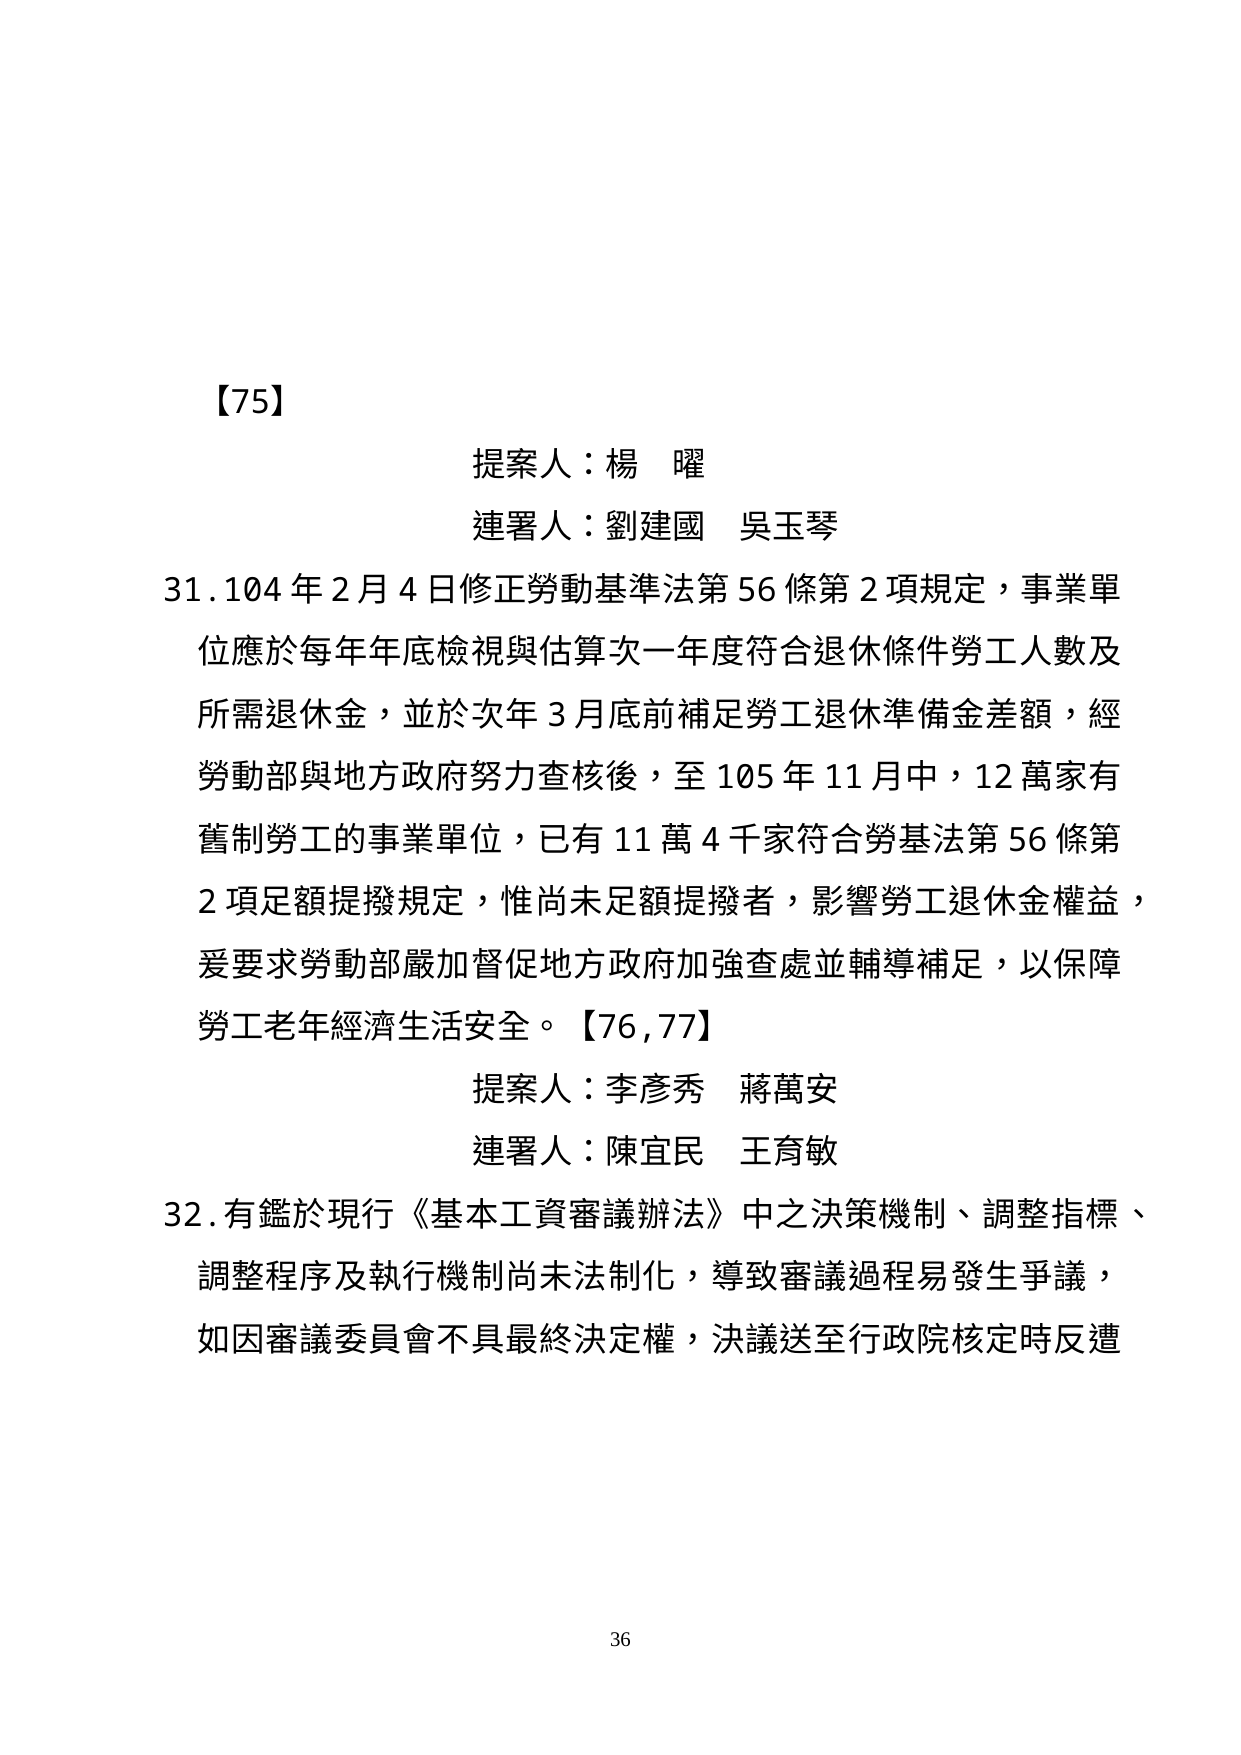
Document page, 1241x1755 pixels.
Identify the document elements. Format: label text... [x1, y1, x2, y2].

text 32.有鑑於現行《基本工資審議辦法》中之決策機制、調整指標、調整程序及執行機制尚未法制化，導致審議過程易發生爭議，如因審議委員會不具最終決定權，決議送至行政院核定時反遭否決。基本工資調整公式紊亂，未能符合勞工實際生活所需，致勞資雙方長期於薪資調幅上難達共識；為避免物價上漲、薪資始終不漲的現狀落差，為滿足勞工及受扶養家屬最低生活所需，保障勞工及其家庭的最低生活水準，「最低工資法」立法勢在必行，且蔡英文總統曾在選前表示，要儘速推動最低工資法制化，勞動部當初亦許諾要在年底前提出草案，現已邁入年終，呼籲應儘快履行當初對選民作出之承諾。爰要求勞動部於105年年底前提出「最低工資法」草案，並於106年2月底前，完成北、中、南、花、東至少5場公聽會及相關影響評估後，將最低工資法之法制工作研擬推動時程及其配套措施送立法院社會福利及衛生環境委員會。【81-1】 [162, 1170, 1122, 1358]
text 【75】 [162, 358, 1122, 420]
text 提案人：楊 曜 [117, 420, 1122, 483]
text 連署人：陳宜民 王育敏 [117, 1108, 1122, 1170]
text 連署人：劉建國 吳玉琴 [117, 483, 1122, 545]
text 31.104年2月4日修正勞動基準法第56條第2項規定，事業單位應於每年年底檢視與估算次一年度符合退休條件勞工人數及所需退休金，並於次年3月底前補足勞工退休準備金差額，經勞動部與地方政府努力查核後，至105年11月中，12萬家有舊制勞工的事業單位，已有11萬4千家符合勞基法第56條第2項足額提撥規定，惟尚未足額提撥者，影響勞工退休金權益，爰要求勞動部嚴加督促地方政府加強查處並輔導補足，以保障勞工老年經濟生活安全。【76,77】 [162, 545, 1122, 1045]
text 提案人：李彥秀 蔣萬安 [117, 1045, 1122, 1108]
